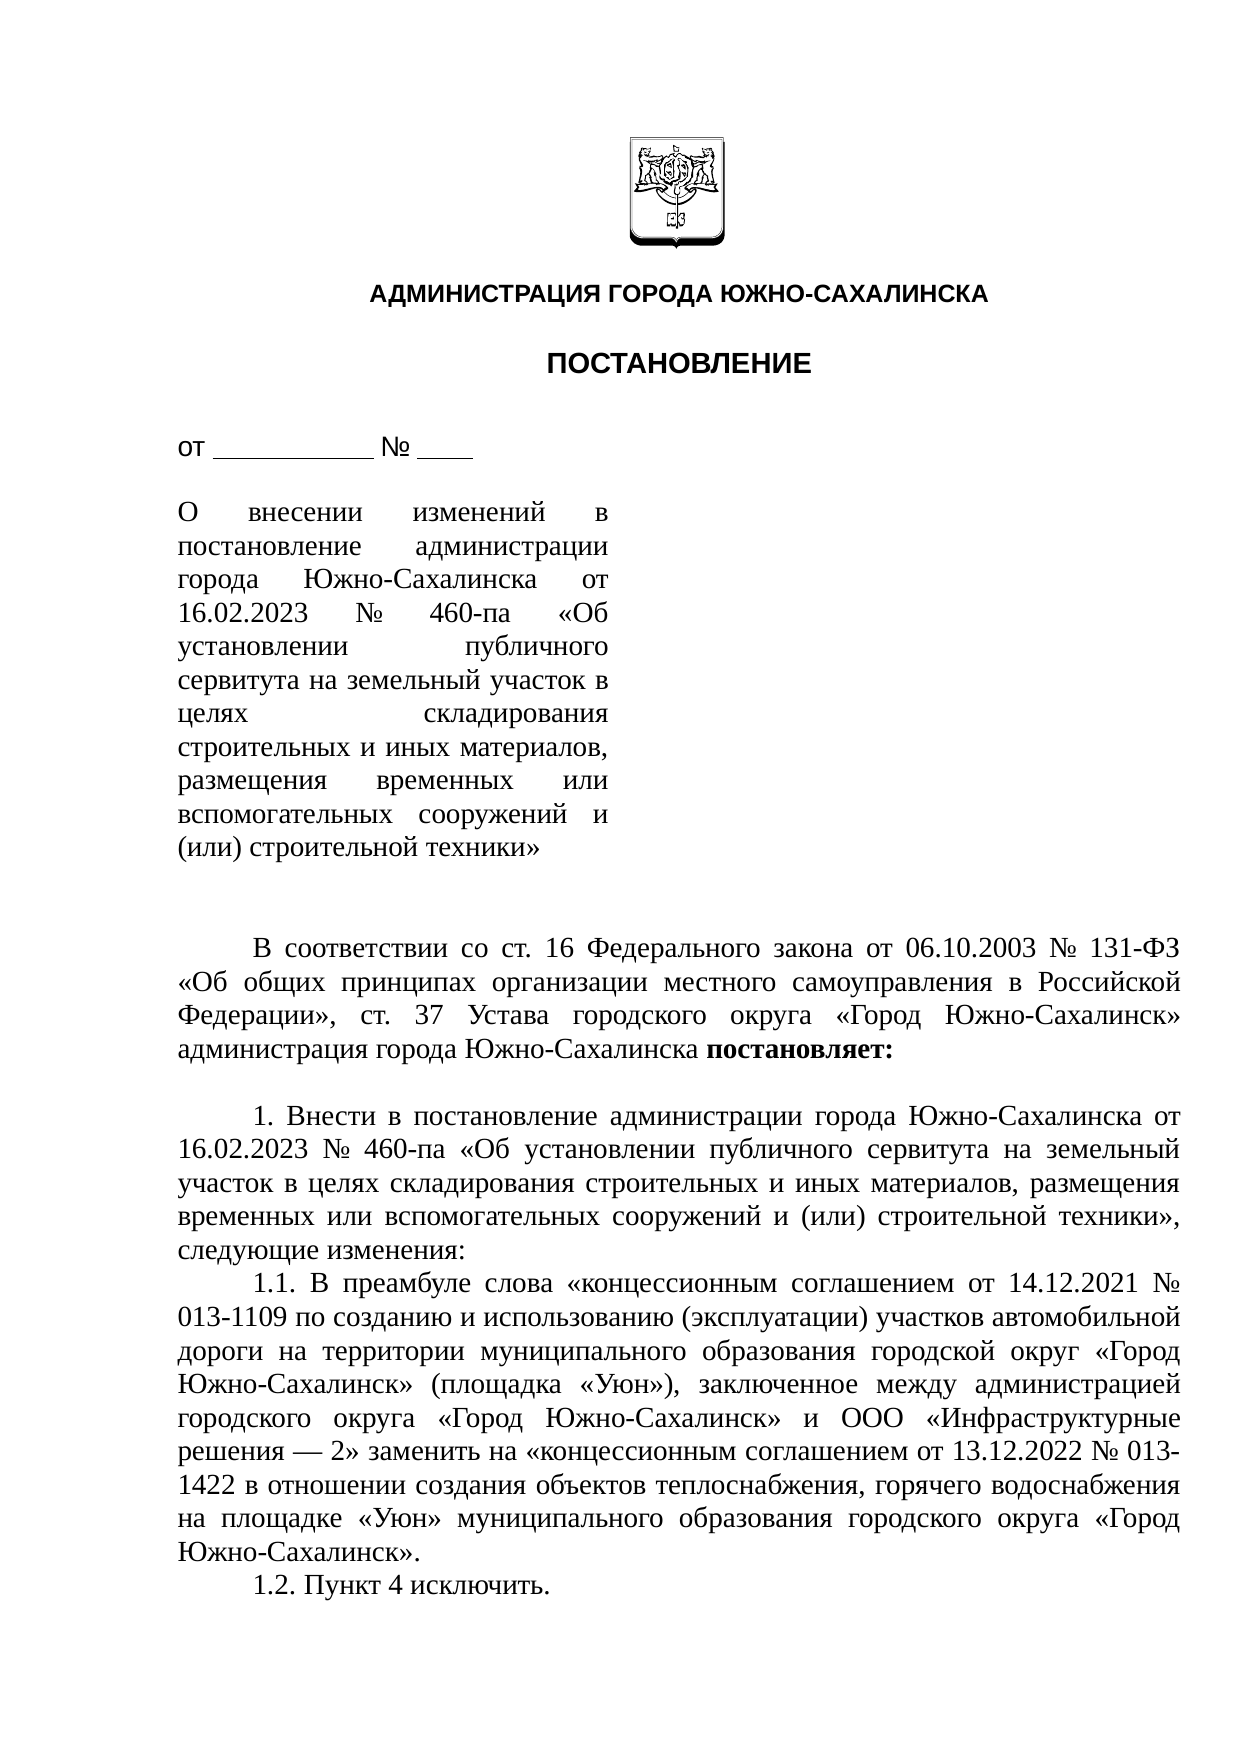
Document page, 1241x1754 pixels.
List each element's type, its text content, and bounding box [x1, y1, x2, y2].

text АДМИНИСТРАЦИЯ ГОРОДА ЮЖНО-САХАЛИНСКА [177, 279, 1181, 308]
text 1.2. Пункт 4 исключить. [177, 1568, 1181, 1601]
text от № [177, 429, 1181, 462]
text ПОСТАНОВЛЕНИЕ [177, 346, 1181, 379]
text 1.1. В преамбуле слова «концессионным соглашением от 14.12.2021 № 013-1109 по созданию и использованию (эксплуатации) участков автомобильной дороги на территории муниципального образования городской округ «Город Южно-Сахалинск» (площадка «Уюн»), заключенное между администрацией городского округа «Город Южно-Сахалинск» и ООО «Инфраструктурные решения — 2» заменить на «концессионным соглашением от 13.12.2022 № 013-1422 в отношении создания объектов теплоснабжения, горячего водоснабжения на площадке «Уюн» муниципального образования городского округа «Город Южно-Сахалинск». [177, 1266, 1181, 1568]
text 1. Внести в постановление администрации города Южно-Сахалинска от 16.02.2023 № 460-па «Об установлении публичного сервитута на земельный участок в целях складирования строительных и иных материалов, размещения временных или вспомогательных сооружений и (или) строительной техники», следующие изменения: [177, 1098, 1181, 1266]
text О внесении изменений в постановление администрации города Южно-Сахалинска от 16.02.2023 № 460-па «Об установлении публичного сервитута на земельный участок в целях складирования строительных и иных материалов, размещения временных или вспомогательных сооружений и (или) строительной техники» [177, 494, 608, 863]
text В соответствии со ст. 16 Федерального закона от 06.10.2003 № 131-ФЗ «Об общих принципах организации местного самоуправления в Российской Федерации», ст. 37 Устава городского округа «Город Южно-Сахалинск» администрация города Южно-Сахалинска постановляет: [177, 930, 1181, 1064]
